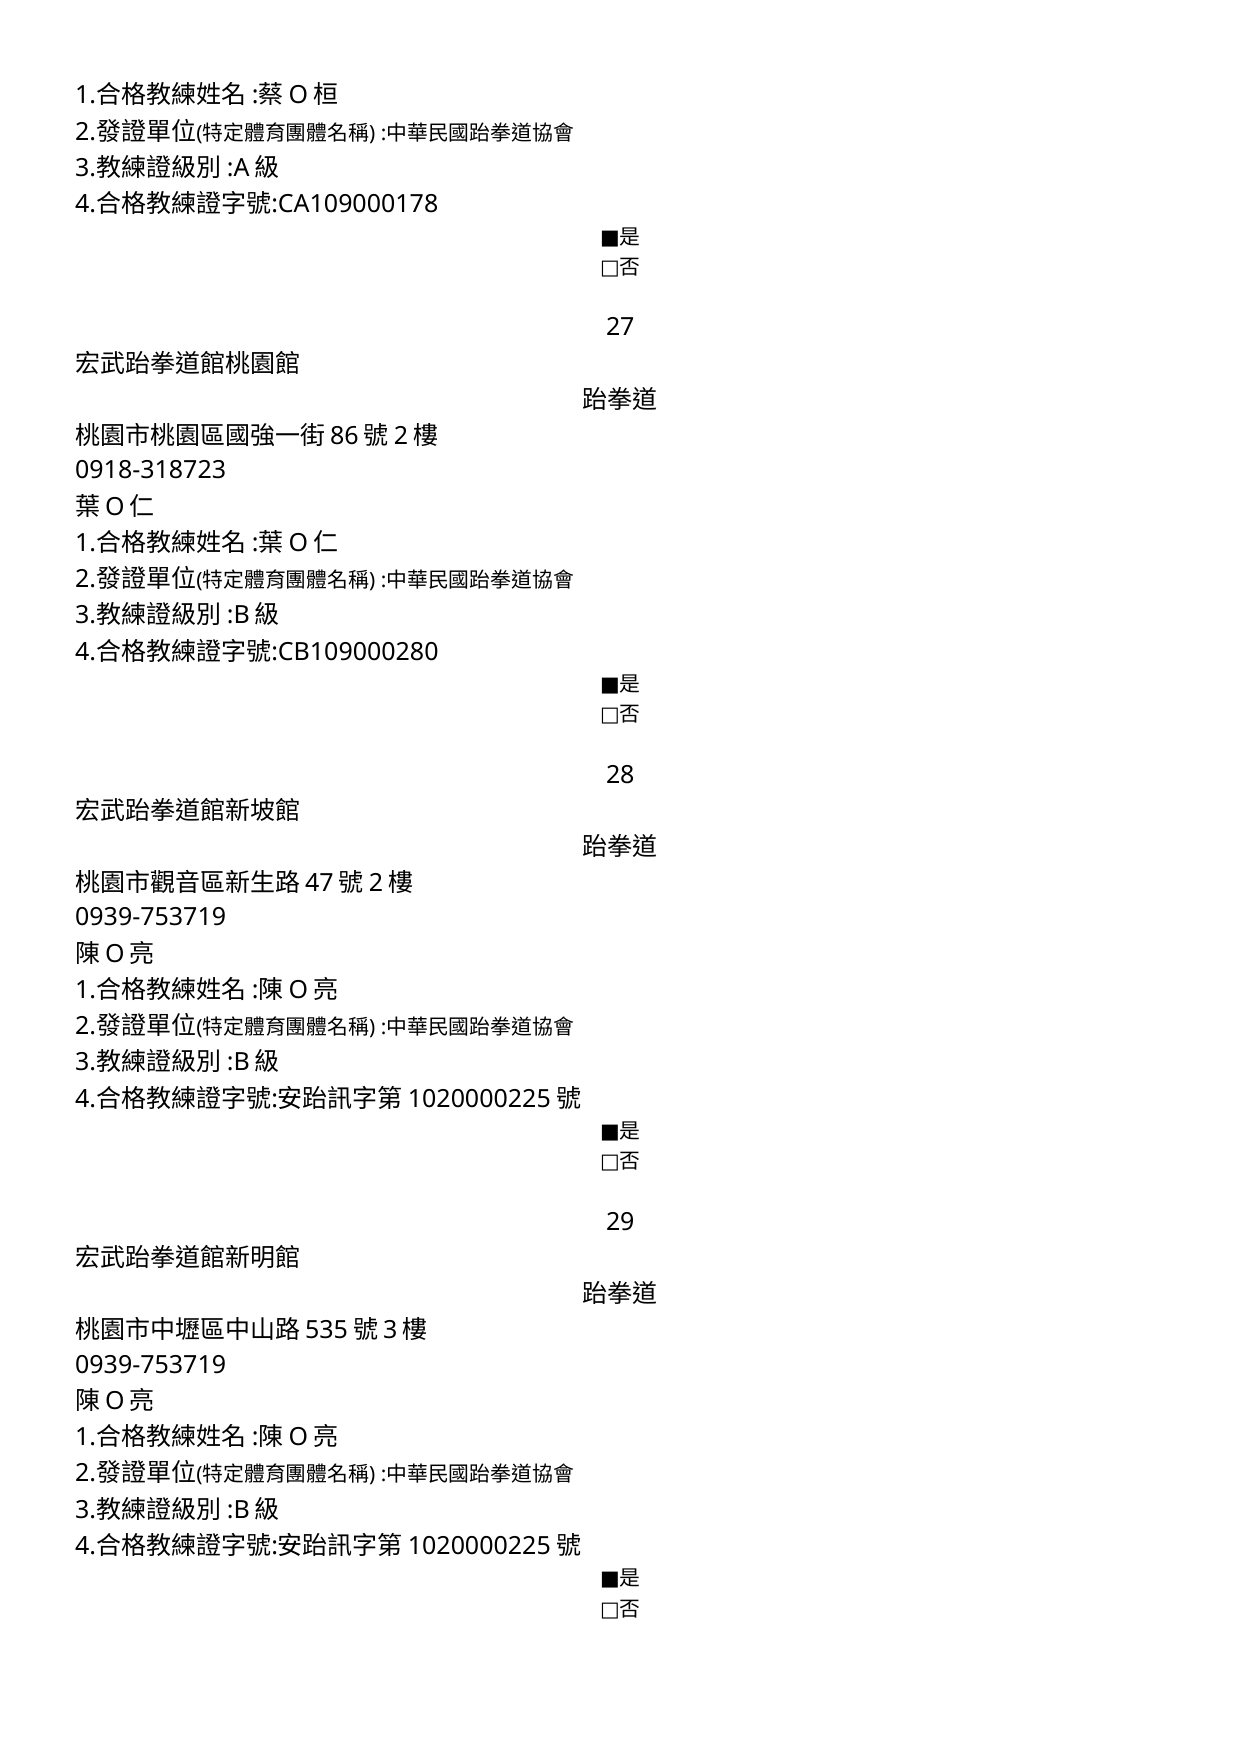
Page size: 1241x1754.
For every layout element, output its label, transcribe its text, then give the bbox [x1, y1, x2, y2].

text 宏武跆拳道館新坡館 [75, 790, 1165, 827]
text 1.合格教練姓名 :葉O仁 2.發證單位(特定體育團體名稱) :中華民國跆拳道協會 3.教練證級別 :B級 4.合格教練證字號:CB109000280 [75, 522, 1165, 667]
text 0939-753719 [75, 899, 1165, 933]
text 桃園市觀音區新生路47號2樓 [75, 863, 1165, 899]
text □否 [75, 697, 1165, 728]
text 跆拳道 [75, 379, 1165, 416]
text 跆拳道 [75, 827, 1165, 863]
text 葉O仁 [75, 486, 1165, 522]
text 29 [75, 1203, 1165, 1237]
text 27 [75, 309, 1165, 343]
text 陳O亮 [75, 1380, 1165, 1417]
text ■是 [75, 667, 1165, 697]
text 28 [75, 756, 1165, 790]
text 0918-318723 [75, 452, 1165, 486]
text 1.合格教練姓名 :蔡O桓 2.發證單位(特定體育團體名稱) :中華民國跆拳道協會 3.教練證級別 :A級 4.合格教練證字號:CA109000178 [75, 75, 1165, 220]
text ■是 [75, 1562, 1165, 1592]
text 陳O亮 [75, 933, 1165, 969]
text 桃園市桃園區國強一街86號2樓 [75, 416, 1165, 452]
text 桃園市中壢區中山路535號3樓 [75, 1310, 1165, 1346]
text 0939-753719 [75, 1346, 1165, 1380]
text 宏武跆拳道館新明館 [75, 1237, 1165, 1274]
text ■是 [75, 1114, 1165, 1145]
text 1.合格教練姓名 :陳O亮 2.發證單位(特定體育團體名稱) :中華民國跆拳道協會 3.教練證級別 :B級 4.合格教練證字號:安跆訊字第1020000225號 [75, 1417, 1165, 1562]
text 宏武跆拳道館桃園館 [75, 343, 1165, 379]
text □否 [75, 1145, 1165, 1175]
text 1.合格教練姓名 :陳O亮 2.發證單位(特定體育團體名稱) :中華民國跆拳道協會 3.教練證級別 :B級 4.合格教練證字號:安跆訊字第1020000225號 [75, 969, 1165, 1114]
text 跆拳道 [75, 1274, 1165, 1310]
text □否 [75, 250, 1165, 281]
text □否 [75, 1592, 1165, 1622]
text ■是 [75, 220, 1165, 250]
